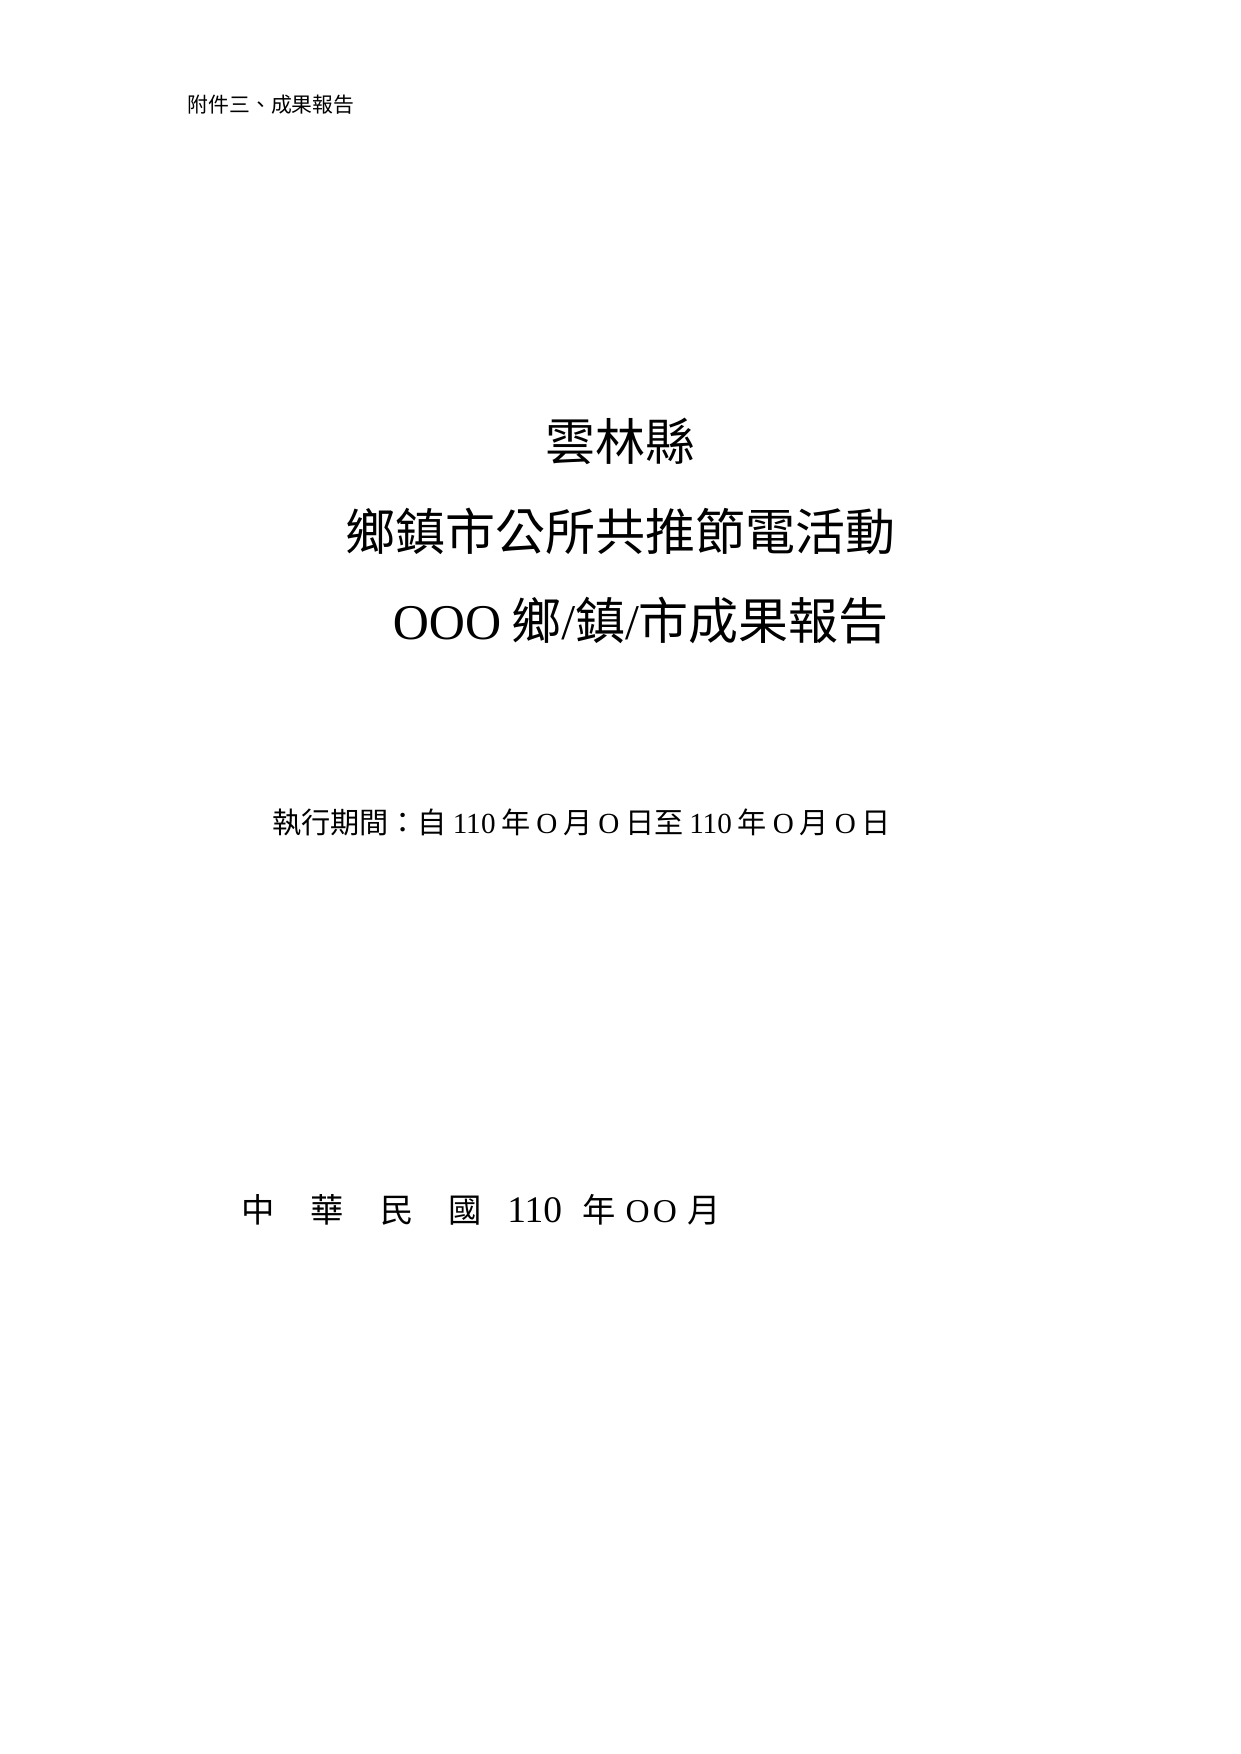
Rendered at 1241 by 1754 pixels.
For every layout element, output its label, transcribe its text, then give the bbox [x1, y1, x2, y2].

text 執行期間：自110年O月O日至110年O月O日 [187, 792, 975, 844]
text 雲林縣 [187, 419, 1053, 471]
text 中 華 民 國 110 年OO月 [242, 1181, 924, 1233]
text 鄉鎮市公所共推節電活動 [187, 508, 1053, 560]
text OOO鄉/鎮/市成果報告 [208, 598, 1053, 650]
